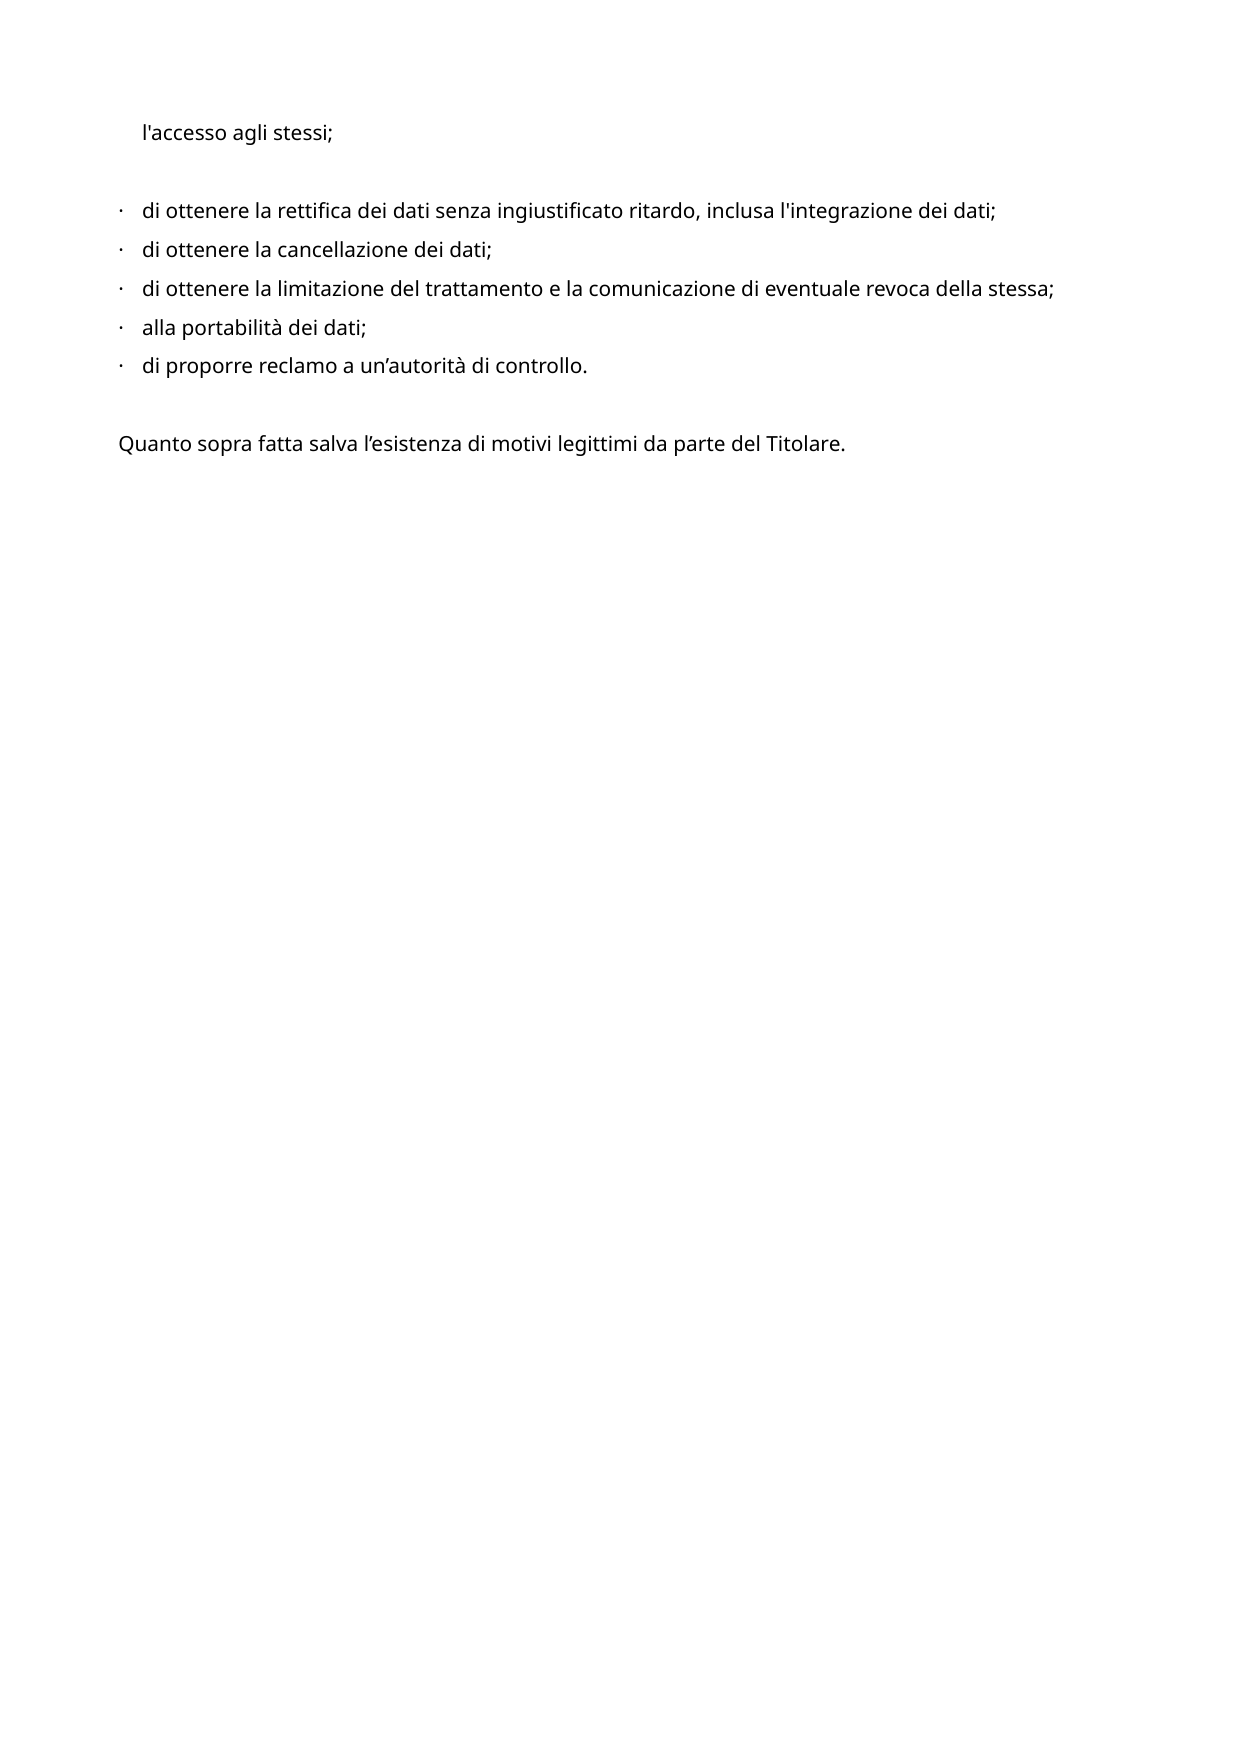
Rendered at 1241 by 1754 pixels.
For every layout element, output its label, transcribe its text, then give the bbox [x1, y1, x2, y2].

text · di proporre reclamo a un’autorità di controllo. [118, 352, 1122, 380]
text Quanto sopra fatta salva l’esistenza di motivi legittimi da parte del Titolare. [118, 429, 1122, 458]
text · alla portabilità dei dati; [118, 313, 1122, 341]
text · di ottenere la rettifica dei dati senza ingiustificato ritardo, inclusa l'integrazione dei dati; [118, 196, 1122, 224]
text · di ottenere la limitazione del trattamento e la comunicazione di eventuale revoca della stessa; [118, 274, 1122, 302]
text l'accesso agli stessi; [118, 118, 1122, 147]
text · di ottenere la cancellazione dei dati; [118, 235, 1122, 263]
